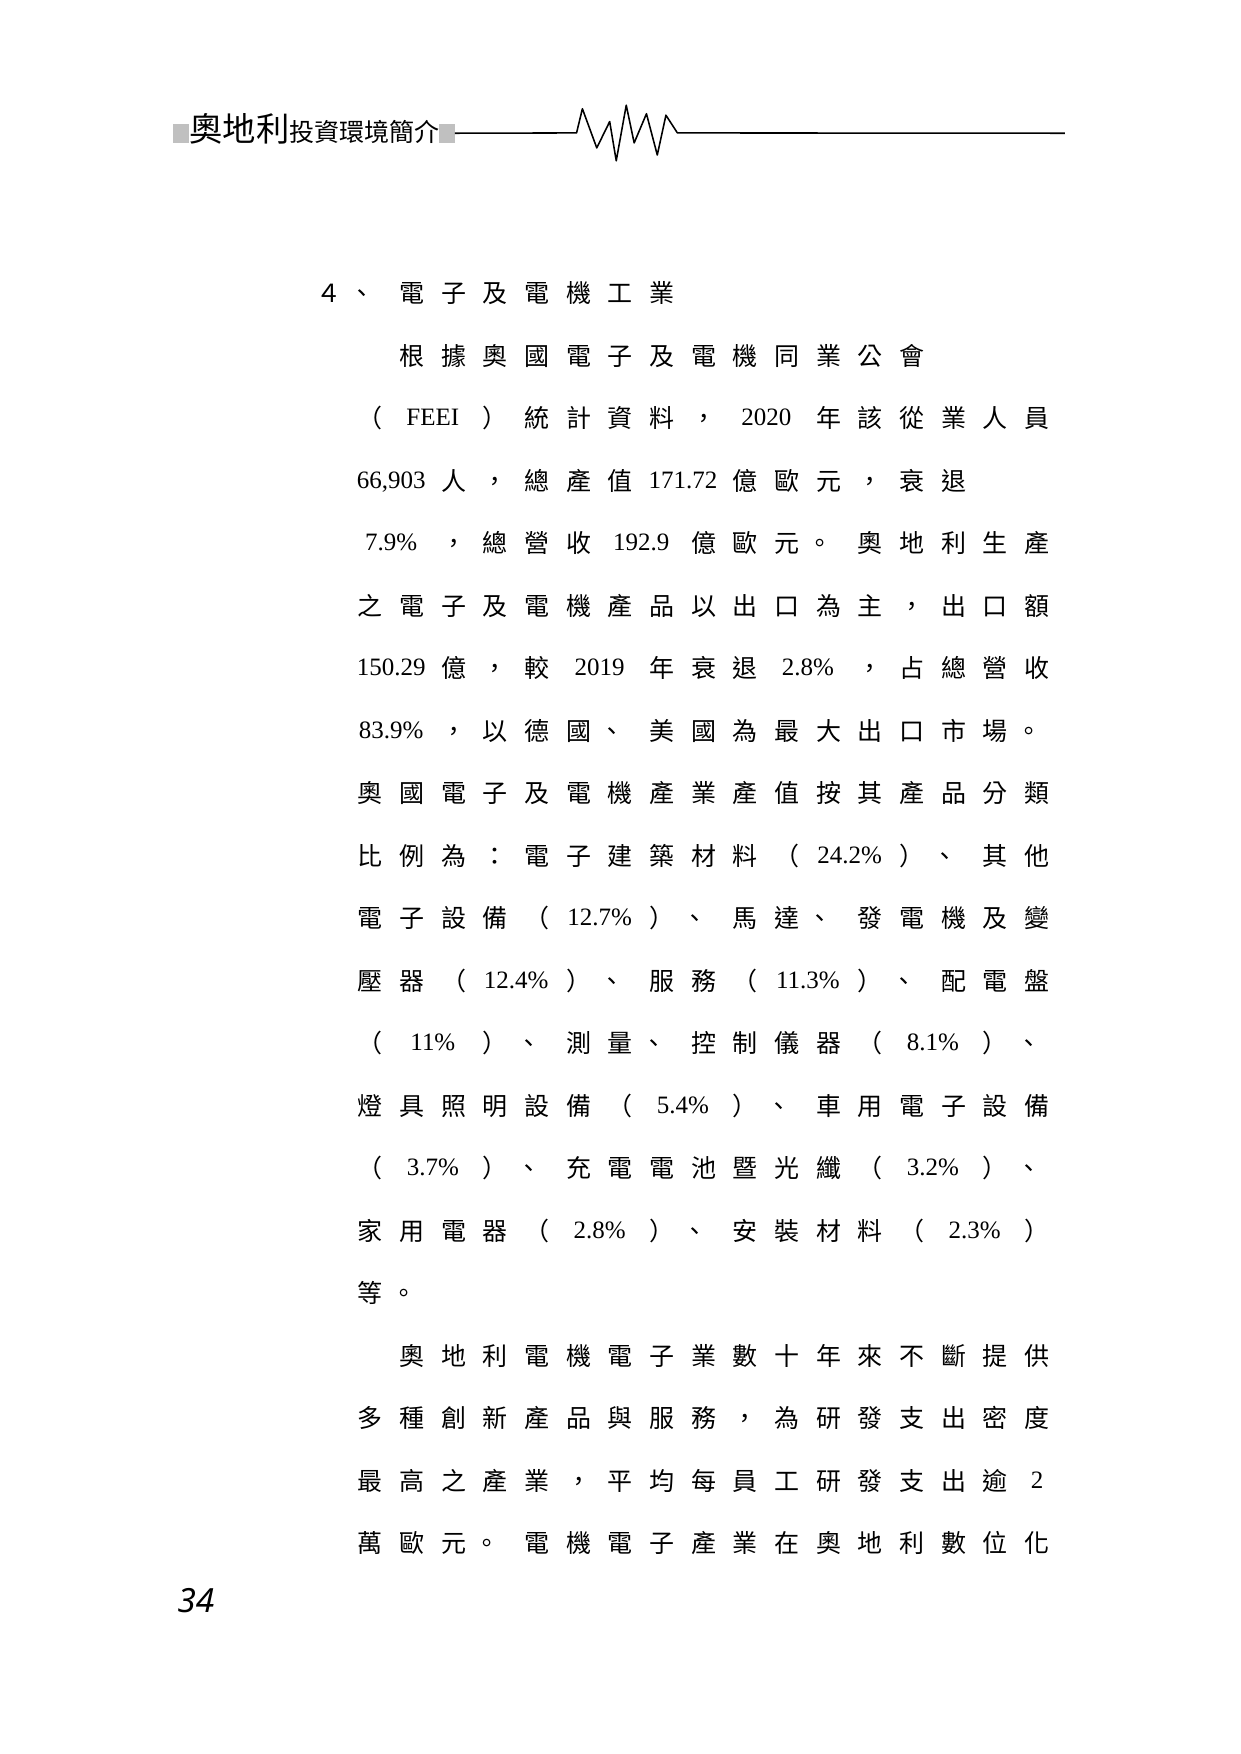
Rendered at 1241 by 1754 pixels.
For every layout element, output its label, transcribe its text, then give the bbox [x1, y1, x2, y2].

text 奧地利電機電子業數十年來不斷提供多種創新產品與服務，為研發支出密度最高之產業，平均每員工研發支出逾2萬歐元。電機電子產業在奧地利數位化 [330, 1313, 1058, 1563]
text ４、電子及電機工業 [281, 250, 1058, 313]
text 根據奧國電子及電機同業公會（FEEI）統計資料，2020年該從業人員66,903人，總產值171.72億歐元，衰退7.9%，總營收192.9億歐元。奧地利生產之電子及電機產品以出口為主，出口額150.29億，較2019年衰退2.8%，占總營收83.9%，以德國、美國為最大出口市場。奧國電子及電機產業產值按其產品分類比例為：電子建築材料（24.2%）、其他電子設備（12.7%）、馬達、發電機及變壓器（12.4%）、服務（11.3%）、配電盤（11%）、測量、控制儀器（8.1%）、燈具照明設備（5.4%）、車用電子設備（3.7%）、充電電池暨光纖（3.2%）、家用電器（2.8%）、安裝材料（2.3%）等。 [330, 313, 1058, 1313]
